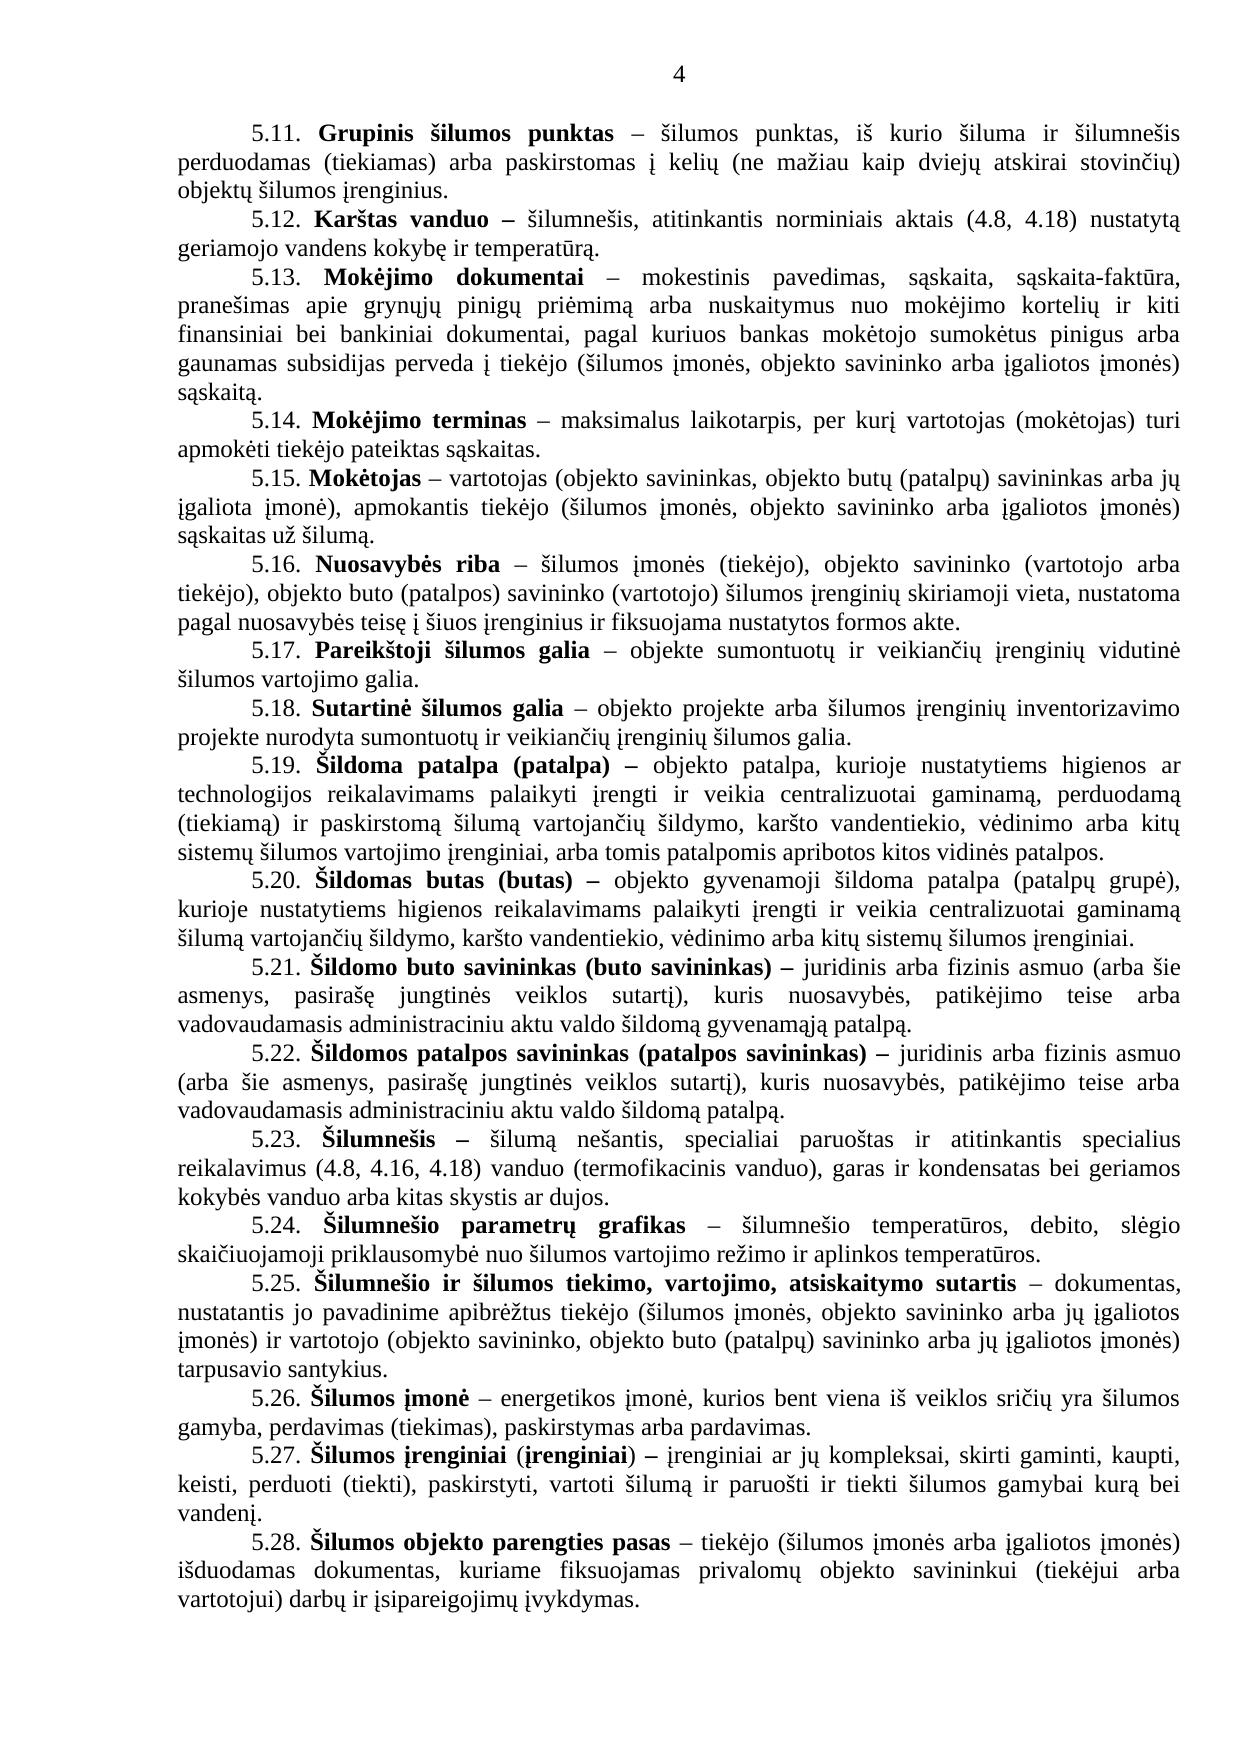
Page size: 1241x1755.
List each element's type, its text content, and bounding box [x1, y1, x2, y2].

text 5.22. Šildomos patalpos savininkas (patalpos savininkas) – juridinis arba fizinis asmuo (arba šie asmenys, pasirašę jungtinės veiklos sutartį), kuris nuosavybės, patikėjimo teise arba vadovaudamasis administraciniu aktu valdo šildomą patalpą. [177, 1038, 1181, 1124]
text 5.16. Nuosavybės riba – šilumos įmonės (tiekėjo), objekto savininko (vartotojo arba tiekėjo), objekto buto (patalpos) savininko (vartotojo) šilumos įrenginių skiriamoji vieta, nustatoma pagal nuosavybės teisę į šiuos įrenginius ir fiksuojama nustatytos formos akte. [177, 549, 1181, 636]
text 5.11. Grupinis šilumos punktas – šilumos punktas, iš kurio šiluma ir šilumnešis perduodamas (tiekiamas) arba paskirstomas į kelių (ne mažiau kaip dviejų atskirai stovinčių) objektų šilumos įrenginius. [177, 118, 1181, 204]
text 5.27. Šilumos įrenginiai (įrenginiai) – įrenginiai ar jų kompleksai, skirti gaminti, kaupti, keisti, perduoti (tiekti), paskirstyti, vartoti šilumą ir paruošti ir tiekti šilumos gamybai kurą bei vandenį. [177, 1441, 1181, 1527]
text 5.23. Šilumnešis – šilumą nešantis, specialiai paruoštas ir atitinkantis specialius reikalavimus (4.8, 4.16, 4.18) vanduo (termofikacinis vanduo), garas ir kondensatas bei geriamos kokybės vanduo arba kitas skystis ar dujos. [177, 1124, 1181, 1211]
text 5.14. Mokėjimo terminas – maksimalus laikotarpis, per kurį vartotojas (mokėtojas) turi apmokėti tiekėjo pateiktas sąskaitas. [177, 406, 1181, 463]
text 5.20. Šildomas butas (butas) – objekto gyvenamoji šildoma patalpa (patalpų grupė), kurioje nustatytiems higienos reikalavimams palaikyti įrengti ir veikia centralizuotai gaminamą šilumą vartojančių šildymo, karšto vandentiekio, vėdinimo arba kitų sistemų šilumos įrenginiai. [177, 866, 1181, 952]
text 5.21. Šildomo buto savininkas (buto savininkas) – juridinis arba fizinis asmuo (arba šie asmenys, pasirašę jungtinės veiklos sutartį), kuris nuosavybės, patikėjimo teise arba vadovaudamasis administraciniu aktu valdo šildomą gyvenamąją patalpą. [177, 952, 1181, 1038]
text 5.13. Mokėjimo dokumentai – mokestinis pavedimas, sąskaita, sąskaita-faktūra, pranešimas apie grynųjų pinigų priėmimą arba nuskaitymus nuo mokėjimo kortelių ir kiti finansiniai bei bankiniai dokumentai, pagal kuriuos bankas mokėtojo sumokėtus pinigus arba gaunamas subsidijas perveda į tiekėjo (šilumos įmonės, objekto savininko arba įgaliotos įmonės) sąskaitą. [177, 262, 1181, 406]
text 5.26. Šilumos įmonė – energetikos įmonė, kurios bent viena iš veiklos sričių yra šilumos gamyba, perdavimas (tiekimas), paskirstymas arba pardavimas. [177, 1383, 1181, 1441]
text 5.19. Šildoma patalpa (patalpa) – objekto patalpa, kurioje nustatytiems higienos ar technologijos reikalavimams palaikyti įrengti ir veikia centralizuotai gaminamą, perduodamą (tiekiamą) ir paskirstomą šilumą vartojančių šildymo, karšto vandentiekio, vėdinimo arba kitų sistemų šilumos vartojimo įrenginiai, arba tomis patalpomis apribotos kitos vidinės patalpos. [177, 751, 1181, 866]
text 5.25. Šilumnešio ir šilumos tiekimo, vartojimo, atsiskaitymo sutartis – dokumentas, nustatantis jo pavadinime apibrėžtus tiekėjo (šilumos įmonės, objekto savininko arba jų įgaliotos įmonės) ir vartotojo (objekto savininko, objekto buto (patalpų) savininko arba jų įgaliotos įmonės) tarpusavio santykius. [177, 1268, 1181, 1383]
text 5.18. Sutartinė šilumos galia – objekto projekte arba šilumos įrenginių inventorizavimo projekte nurodyta sumontuotų ir veikiančių įrenginių šilumos galia. [177, 693, 1181, 751]
text 5.12. Karštas vanduo – šilumnešis, atitinkantis norminiais aktais (4.8, 4.18) nustatytą geriamojo vandens kokybę ir temperatūrą. [177, 204, 1181, 262]
text 5.28. Šilumos objekto parengties pasas – tiekėjo (šilumos įmonės arba įgaliotos įmonės) išduodamas dokumentas, kuriame fiksuojamas privalomų objekto savininkui (tiekėjui arba vartotojui) darbų ir įsipareigojimų įvykdymas. [177, 1527, 1181, 1613]
text 5.15. Mokėtojas – vartotojas (objekto savininkas, objekto butų (patalpų) savininkas arba jų įgaliota įmonė), apmokantis tiekėjo (šilumos įmonės, objekto savininko arba įgaliotos įmonės) sąskaitas už šilumą. [177, 463, 1181, 549]
text 5.17. Pareikštoji šilumos galia – objekte sumontuotų ir veikiančių įrenginių vidutinė šilumos vartojimo galia. [177, 636, 1181, 693]
text 5.24. Šilumnešio parametrų grafikas – šilumnešio temperatūros, debito, slėgio skaičiuojamoji priklausomybė nuo šilumos vartojimo režimo ir aplinkos temperatūros. [177, 1211, 1181, 1268]
